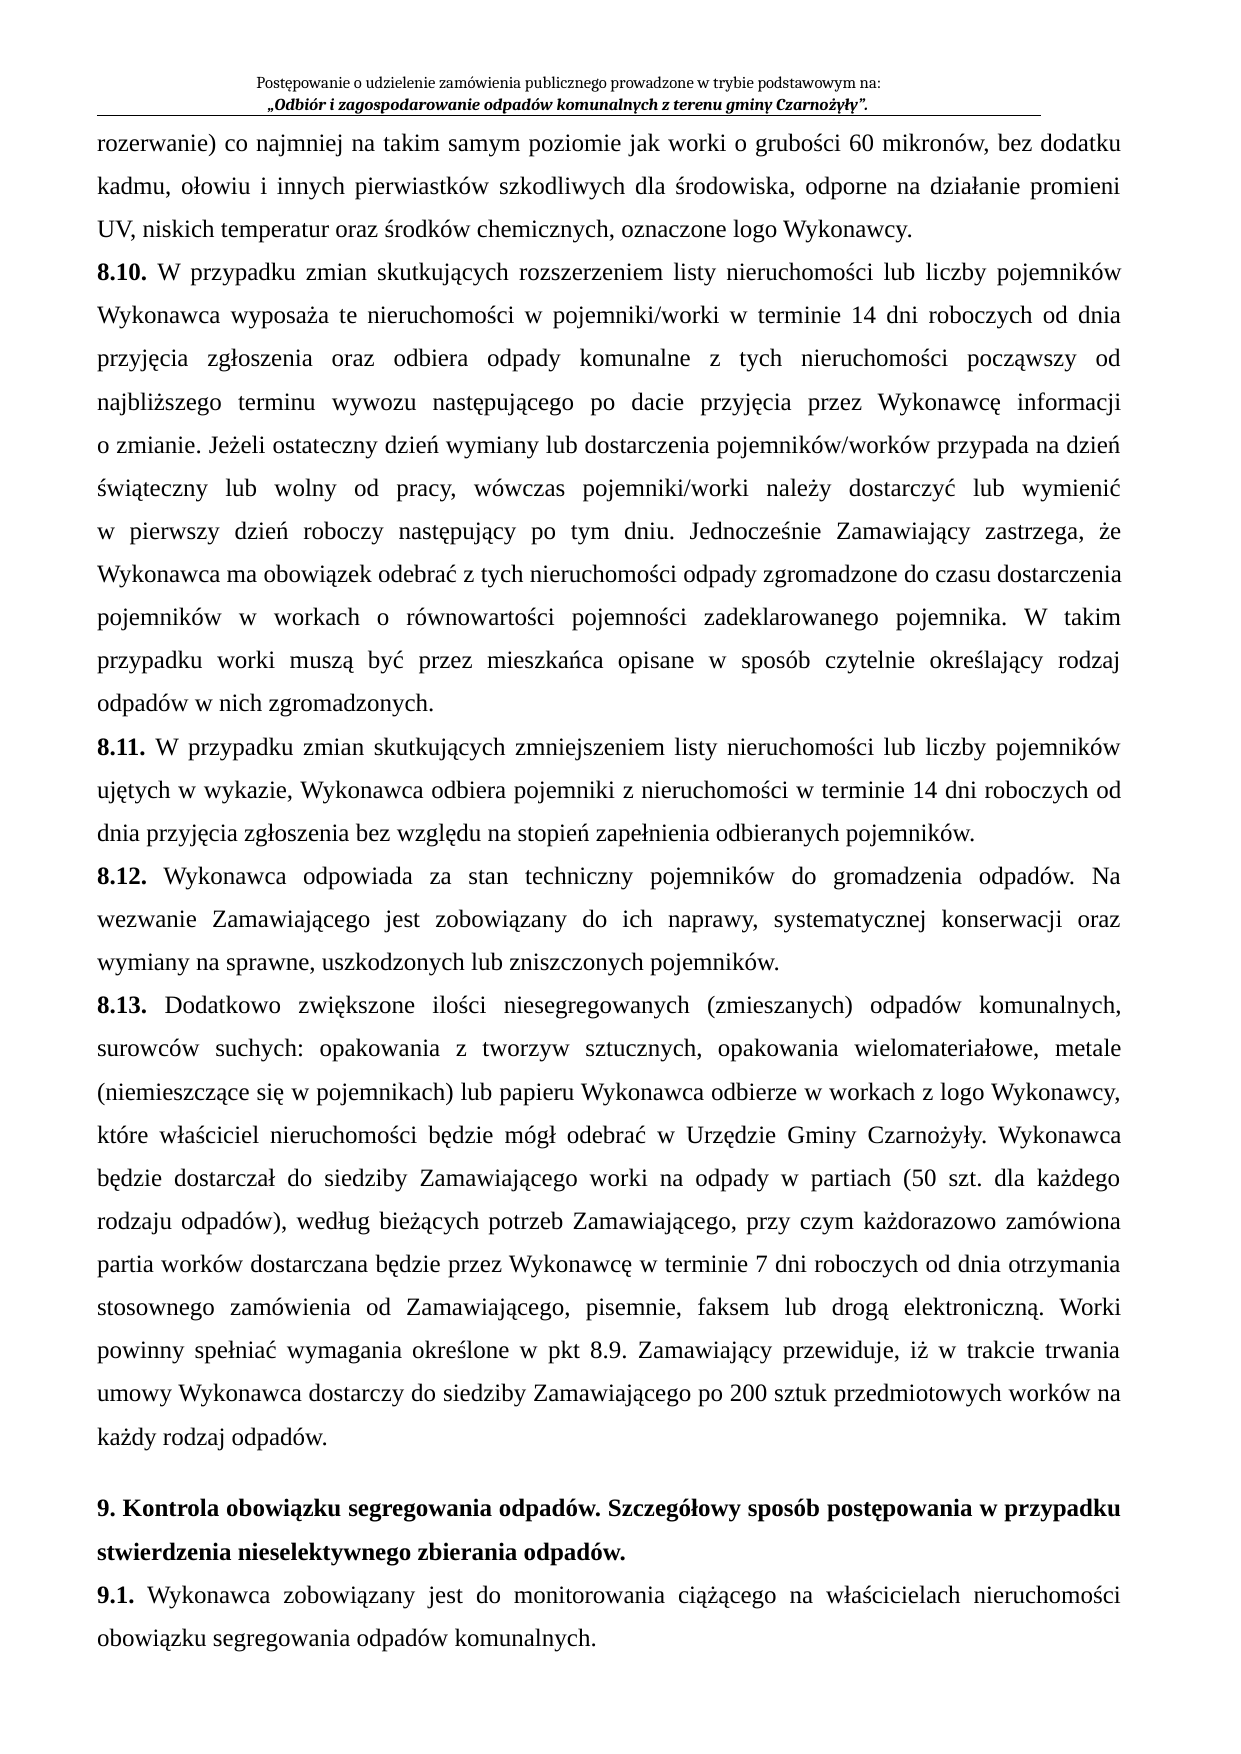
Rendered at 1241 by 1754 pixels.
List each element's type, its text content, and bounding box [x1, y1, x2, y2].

text rozerwanie) co najmniej na takim samym poziomie jak worki o grubości 60 mikronów, bez dodatku kadmu, ołowiu i innych pierwiastków szkodliwych dla środowiska, odporne na działanie promieni UV, niskich temperatur oraz środków chemicznych, oznaczone logo Wykonawcy. [97, 128, 1122, 243]
text 8.13. Dodatkowo zwiększone ilości niesegregowanych (zmieszanych) odpadów komunalnych, surowców suchych: opakowania z tworzyw sztucznych, opakowania wielomateriałowe, metale (niemieszczące się w pojemnikach) lub papieru Wykonawca odbierze w workach z logo Wykonawcy, które właściciel nieruchomości będzie mógł odebrać w Urzędzie Gminy Czarnożyły. Wykonawca będzie dostarczał do siedziby Zamawiającego worki na odpady w partiach (50 szt. dla każdego rodzaju odpadów), według bieżących potrzeb Zamawiającego, przy czym każdorazowo zamówiona partia worków dostarczana będzie przez Wykonawcę w terminie 7 dni roboczych od dnia otrzymania stosownego zamówienia od Zamawiającego, pisemnie, faksem lub drogą elektroniczną. Worki powinny spełniać wymagania określone w pkt 8.9. Zamawiający przewiduje, iż w trakcie trwania umowy Wykonawca dostarczy do siedziby Zamawiającego po 200 sztuk przedmiotowych worków na każdy rodzaj odpadów. [97, 990, 1122, 1450]
text 9. Kontrola obowiązku segregowania odpadów. Szczegółowy sposób postępowania w przypadku stwierdzenia nieselektywnego zbierania odpadów. [97, 1493, 1122, 1565]
text 8.12. Wykonawca odpowiada za stan techniczny pojemników do gromadzenia odpadów. Na wezwanie Zamawiającego jest zobowiązany do ich naprawy, systematycznej konserwacji oraz wymiany na sprawne, uszkodzonych lub zniszczonych pojemników. [97, 861, 1122, 976]
text 8.11. W przypadku zmian skutkujących zmniejszeniem listy nieruchomości lub liczby pojemników ujętych w wykazie, Wykonawca odbiera pojemniki z nieruchomości w terminie 14 dni roboczych od dnia przyjęcia zgłoszenia bez względu na stopień zapełnienia odbieranych pojemników. [97, 732, 1122, 847]
text 9.1. Wykonawca zobowiązany jest do monitorowania ciążącego na właścicielach nieruchomości obowiązku segregowania odpadów komunalnych. [97, 1580, 1122, 1652]
text 8.10. W przypadku zmian skutkujących rozszerzeniem listy nieruchomości lub liczby pojemników Wykonawca wyposaża te nieruchomości w pojemniki/worki w terminie 14 dni roboczych od dnia przyjęcia zgłoszenia oraz odbiera odpady komunalne z tych nieruchomości począwszy od najbliższego terminu wywozu następującego po dacie przyjęcia przez Wykonawcę informacji o zmianie. Jeżeli ostateczny dzień wymiany lub dostarczenia pojemników/worków przypada na dzień świąteczny lub wolny od pracy, wówczas pojemniki/worki należy dostarczyć lub wymienić w pierwszy dzień roboczy następujący po tym dniu. Jednocześnie Zamawiający zastrzega, że Wykonawca ma obowiązek odebrać z tych nieruchomości odpady zgromadzone do czasu dostarczenia pojemników w workach o równowartości pojemności zadeklarowanego pojemnika. W takim przypadku worki muszą być przez mieszkańca opisane w sposób czytelnie określający rodzaj odpadów w nich zgromadzonych. [97, 257, 1122, 717]
